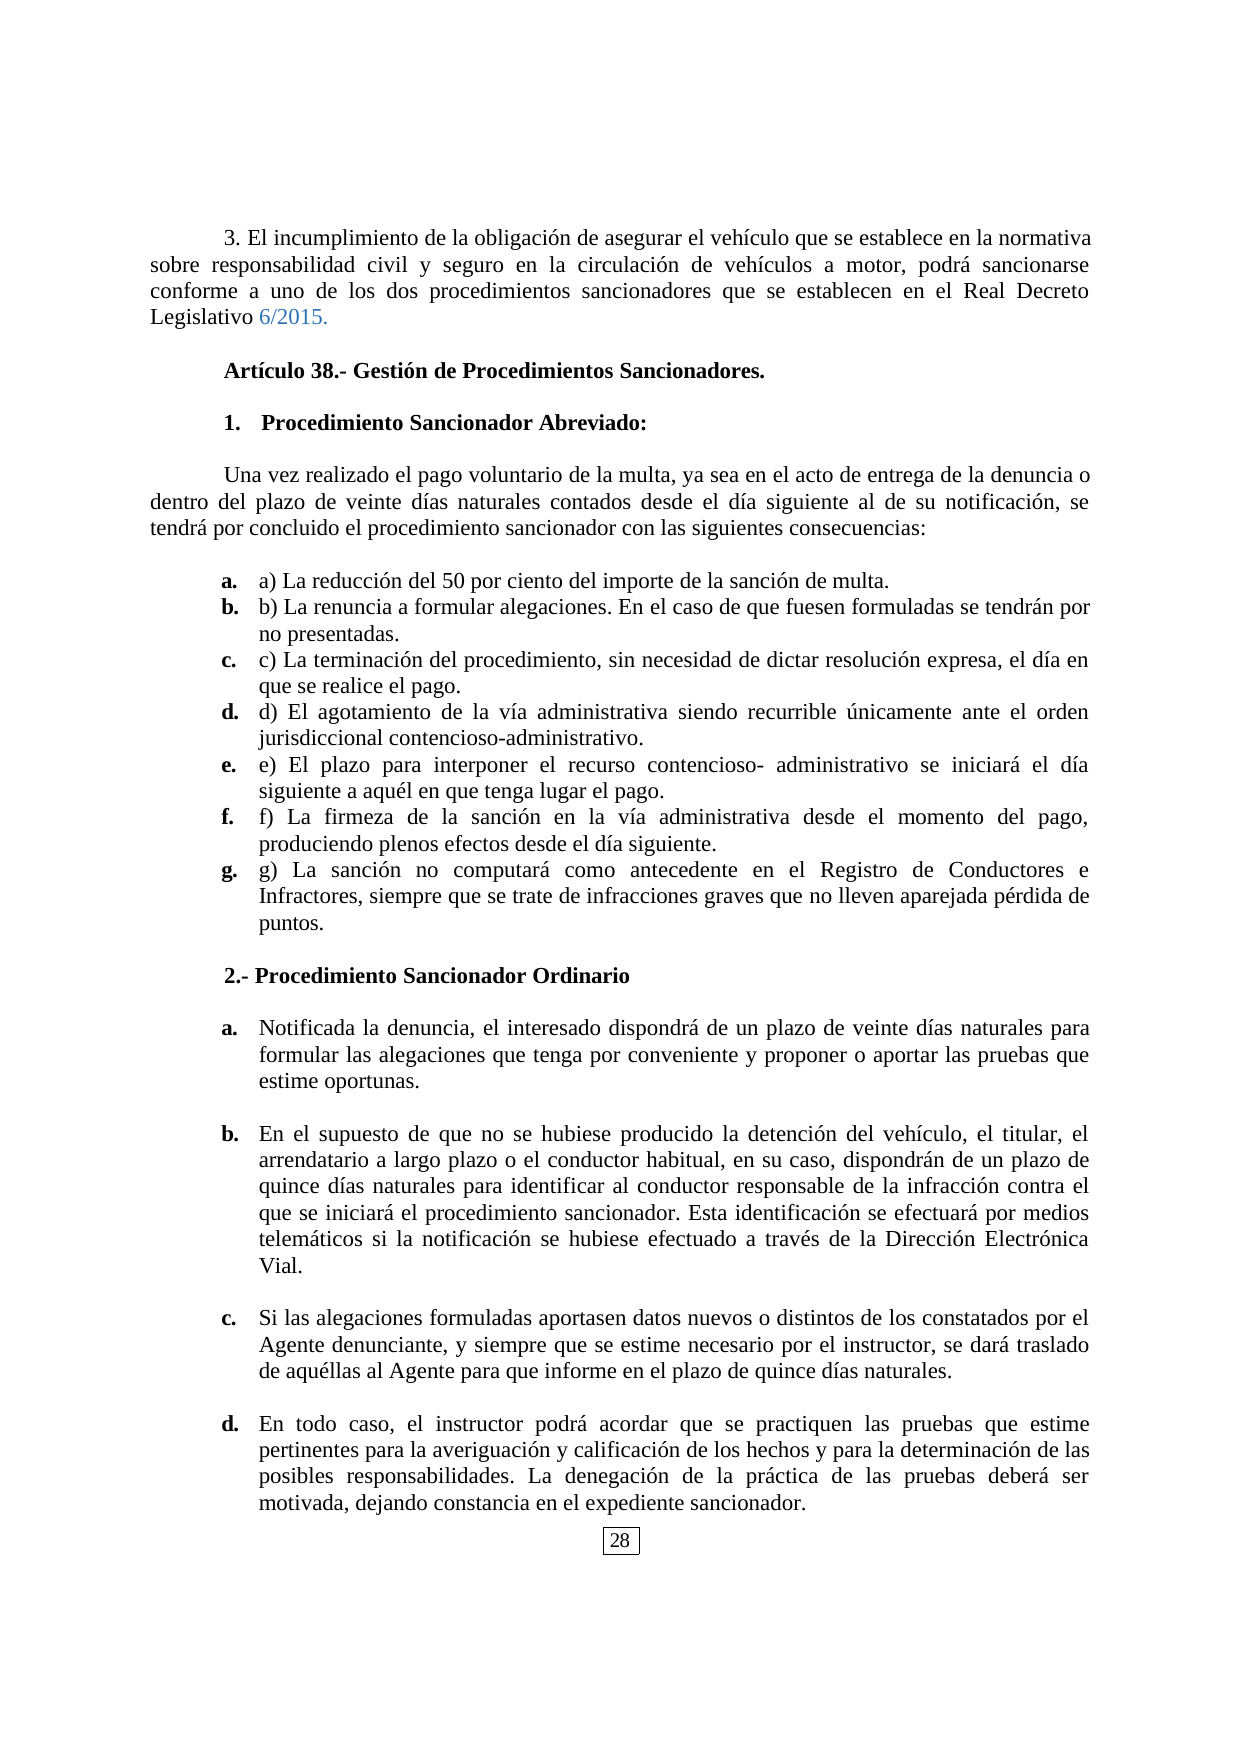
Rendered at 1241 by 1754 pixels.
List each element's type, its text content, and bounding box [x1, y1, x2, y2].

subtitle 2.- Procedimiento Sancionador Ordinario [224, 962, 1107, 989]
list g) La sanción no computará como antecedente en el Registro de Conductores e Infractores, siempre que se trate de infracciones graves que no lleven aparejada pérdida de puntos. [221, 856, 1091, 935]
text Una vez realizado el pago voluntario de la multa, ya sea en el acto de entrega de la denuncia o dentro del plazo de veinte días naturales contados desde el día siguiente al de su notificación, se tendrá por concluido el procedimiento sancionador con las siguientes consecuencias: [150, 461, 1091, 540]
list El incumplimiento de la obligación de asegurar el vehículo que se establece en la normativa sobre responsabilidad civil y seguro en la circulación de vehículos a motor, podrá sancionarse conforme a uno de los dos procedimientos sancionadores que se establecen en el Real Decreto Legislativo 6/2015. [150, 224, 1091, 330]
list Procedimiento Sancionador Abreviado: [223, 409, 1107, 436]
subtitle Artículo 38.- Gestión de Procedimientos Sancionadores. [223, 357, 1107, 383]
list c) La terminación del procedimiento, sin necesidad de dictar resolución expresa, el día en que se realice el pago. [221, 646, 1090, 699]
list e) El plazo para interponer el recurso contencioso- administrativo se iniciará el día siguiente a aquél en que tenga lugar el pago. [221, 751, 1090, 803]
list En el supuesto de que no se hubiese producido la detención del vehículo, el titular, el arrendatario a largo plazo o el conductor habitual, en su caso, dispondrán de un plazo de quince días naturales para identificar al conductor responsable de la infracción contra el que se iniciará el procedimiento sancionador. Esta identificación se efectuará por medios telemáticos si la notificación se hubiese efectuado a través de la Dirección Electrónica Vial. [221, 1120, 1091, 1278]
list En todo caso, el instructor podrá acordar que se practiquen las pruebas que estime pertinentes para la averiguación y calificación de los hechos y para la determinación de las posibles responsabilidades. La denegación de la práctica de las pruebas deberá ser motivada, dejando constancia en el expediente sancionador. [221, 1410, 1091, 1515]
list Notificada la denuncia, el interesado dispondrá de un plazo de veinte días naturales para formular las alegaciones que tenga por conveniente y proponer o aportar las pruebas que estime oportunas. [221, 1014, 1091, 1093]
list b) La renuncia a formular alegaciones. En el caso de que fuesen formuladas se tendrán por no presentadas. [221, 593, 1090, 646]
list d) El agotamiento de la vía administrativa siendo recurrible únicamente ante el orden jurisdiccional contencioso-administrativo. [221, 699, 1090, 751]
list a) La reducción del 50 por ciento del importe de la sanción de multa. [221, 567, 1107, 593]
list f) La firmeza de la sanción en la vía administrativa desde el momento del pago, produciendo plenos efectos desde el día siguiente. [221, 803, 1090, 856]
list Si las alegaciones formuladas aportasen datos nuevos o distintos de los constatados por el Agente denunciante, y siempre que se estime necesario por el instructor, se dará traslado de aquéllas al Agente para que informe en el plazo de quince días naturales. [221, 1304, 1091, 1383]
